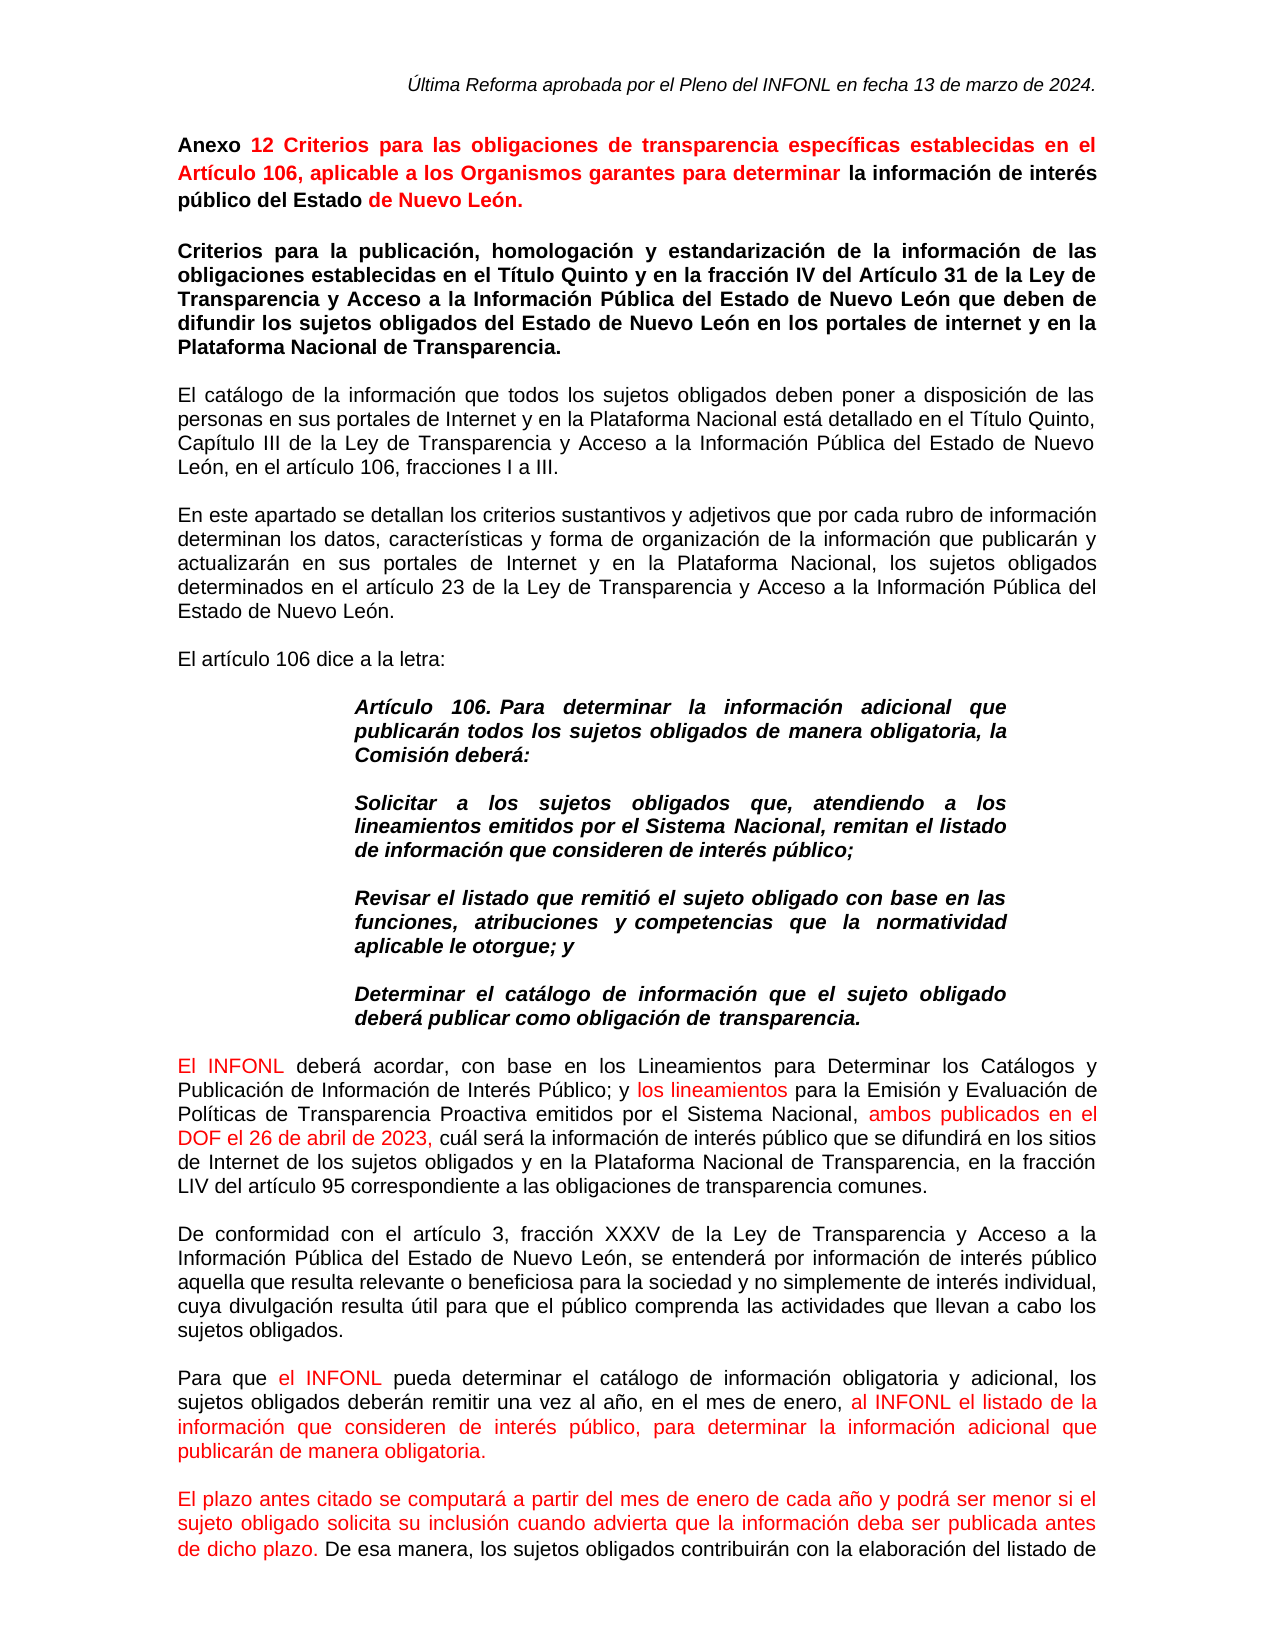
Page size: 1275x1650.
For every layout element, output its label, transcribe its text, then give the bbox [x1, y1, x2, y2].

text El catálogo de la información que todos los sujetos obligados deben poner a disposición de las personas en sus portales de Internet y en la Plataforma Nacional está detallado en el Título Quinto, Capítulo III de la Ley de Transparencia y Acceso a la Información Pública del Estado de Nuevo León, en el artículo 106, fracciones I a III. [177, 383, 1096, 479]
text Criterios para la publicación, homologación y estandarización de la información de las obligaciones establecidas en el Título Quinto y en la fracción IV del Artículo 31 de la Ley de Transparencia y Acceso a la Información Pública del Estado de Nuevo León que deben de difundir los sujetos obligados del Estado de Nuevo León en los portales de internet y en la Plataforma Nacional de Transparencia. [177, 239, 1098, 359]
text De conformidad con el artículo 3, fracción XXXV de la Ley de Transparencia y Acceso a la Información Pública del Estado de Nuevo León, se entenderá por información de interés público aquella que resulta relevante o beneficiosa para la sociedad y no simplemente de interés individual, cuya divulgación resulta útil para que el público comprenda las actividades que llevan a cabo los sujetos obligados. [177, 1222, 1098, 1341]
text En este apartado se detallan los criterios sustantivos y adjetivos que por cada rubro de información determinan los datos, características y forma de organización de la información que publicarán y actualizarán en sus portales de Internet y en la Plataforma Nacional, los sujetos obligados determinados en el artículo 23 de la Ley de Transparencia y Acceso a la Información Pública del Estado de Nuevo León. [177, 503, 1098, 623]
text Revisar el listado que remitió el sujeto obligado con base en las funciones, atribuciones y competencias que la normatividad aplicable le otorgue; y [354, 886, 1009, 958]
text Anexo 12 Criterios para las obligaciones de transparencia específicas establecidas en el Artículo 106, aplicable a los Organismos garantes para determinar la información de interés público del Estado de Nuevo León. [177, 133, 1098, 212]
text El artículo 106 dice a la letra: [177, 647, 1096, 671]
text Para que el INFONL pueda determinar el catálogo de información obligatoria y adicional, los sujetos obligados deberán remitir una vez al año, en el mes de enero, al INFONL el listado de la información que consideren de interés público, para determinar la información adicional que publicarán de manera obligatoria. [177, 1365, 1098, 1463]
text El plazo antes citado se computará a partir del mes de enero de cada año y podrá ser menor si el sujeto obligado solicita su inclusión cuando advierta que la información deba ser publicada antes de dicho plazo. De esa manera, los sujetos obligados contribuirán con la elaboración del listado de [177, 1487, 1098, 1563]
text Solicitar a los sujetos obligados que, atendiendo a los lineamientos emitidos por el Sistema Nacional, remitan el listado de información que consideren de interés público; [354, 790, 1009, 862]
text El INFONL deberá acordar, con base en los Lineamientos para Determinar los Catálogos y Publicación de Información de Interés Público; y los lineamientos para la Emisión y Evaluación de Políticas de Transparencia Proactiva emitidos por el Sistema Nacional, ambos publicados en el DOF el 26 de abril de 2023, cuál será la información de interés público que se difundirá en los sitios de Internet de los sujetos obligados y en la Plataforma Nacional de Transparencia, en la fracción LIV del artículo 95 correspondiente a las obligaciones de transparencia comunes. [177, 1054, 1098, 1198]
text Determinar el catálogo de información que el sujeto obligado deberá publicar como obligación de transparencia. [354, 982, 1009, 1030]
text Artículo 106. Para determinar la información adicional que publicarán todos los sujetos obligados de manera obligatoria, la Comisión deberá: [354, 694, 1009, 766]
